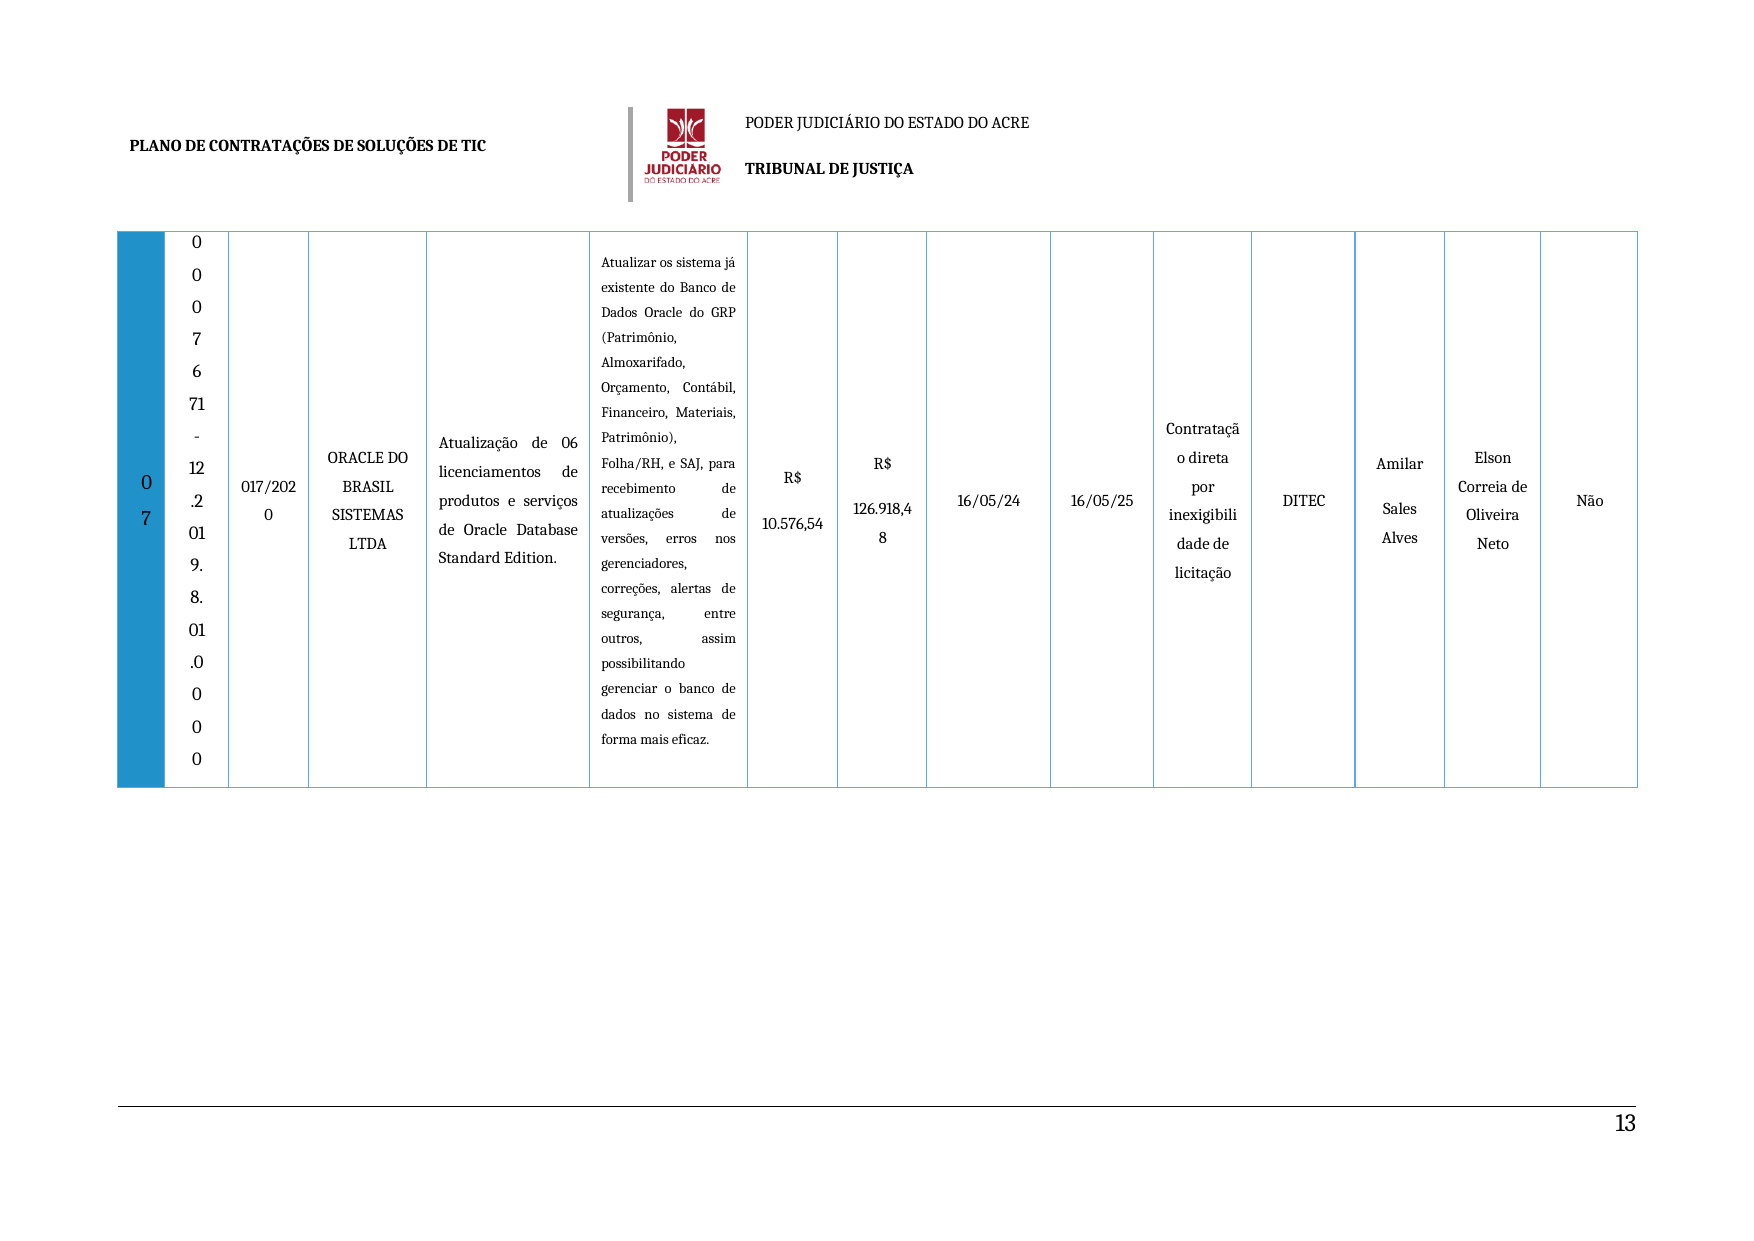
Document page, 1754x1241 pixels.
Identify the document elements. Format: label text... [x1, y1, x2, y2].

table_cell R$ 126.918,48 [838, 232, 926, 787]
table_cell 017/2020 [229, 232, 308, 787]
table_cell ORACLE DO BRASIL SISTEMAS LTDA [309, 232, 426, 787]
picture [641, 106, 723, 186]
table_cell 16/05/24 [927, 232, 1050, 787]
table_cell Não [1541, 232, 1637, 787]
table_cell Contratação direta por inexigibilidade de licitação [1154, 232, 1251, 787]
table_cell 0007671-12.2019.8.01.0000 [165, 232, 228, 787]
table_cell Elson Correia de Oliveira Neto [1445, 232, 1540, 787]
table_cell Atualização de 06 licenciamentos de produtos e serviços de Oracle Database Standard Edition. [427, 232, 589, 787]
table_cell 07 [118, 232, 164, 787]
table_cell 16/05/25 [1051, 232, 1153, 787]
table_cell Atualizar os sistema já existente do Banco de Dados Oracle do GRP (Patrimônio, Almoxarifado, Orçamento, Contábil, Financeiro, Materiais, Patrimônio), Folha/RH, e SAJ, para recebimento de atualizações de versões, erros nos gerenciadores, correções, alertas de segurança, entre outros, assim possibilitando gerenciar o banco de dados no sistema de forma mais eficaz. [590, 232, 747, 787]
table_cell Amilar Sales Alves [1356, 232, 1444, 787]
table_cell R$ 10.576,54 [748, 232, 837, 787]
table_cell DITEC [1252, 232, 1354, 787]
